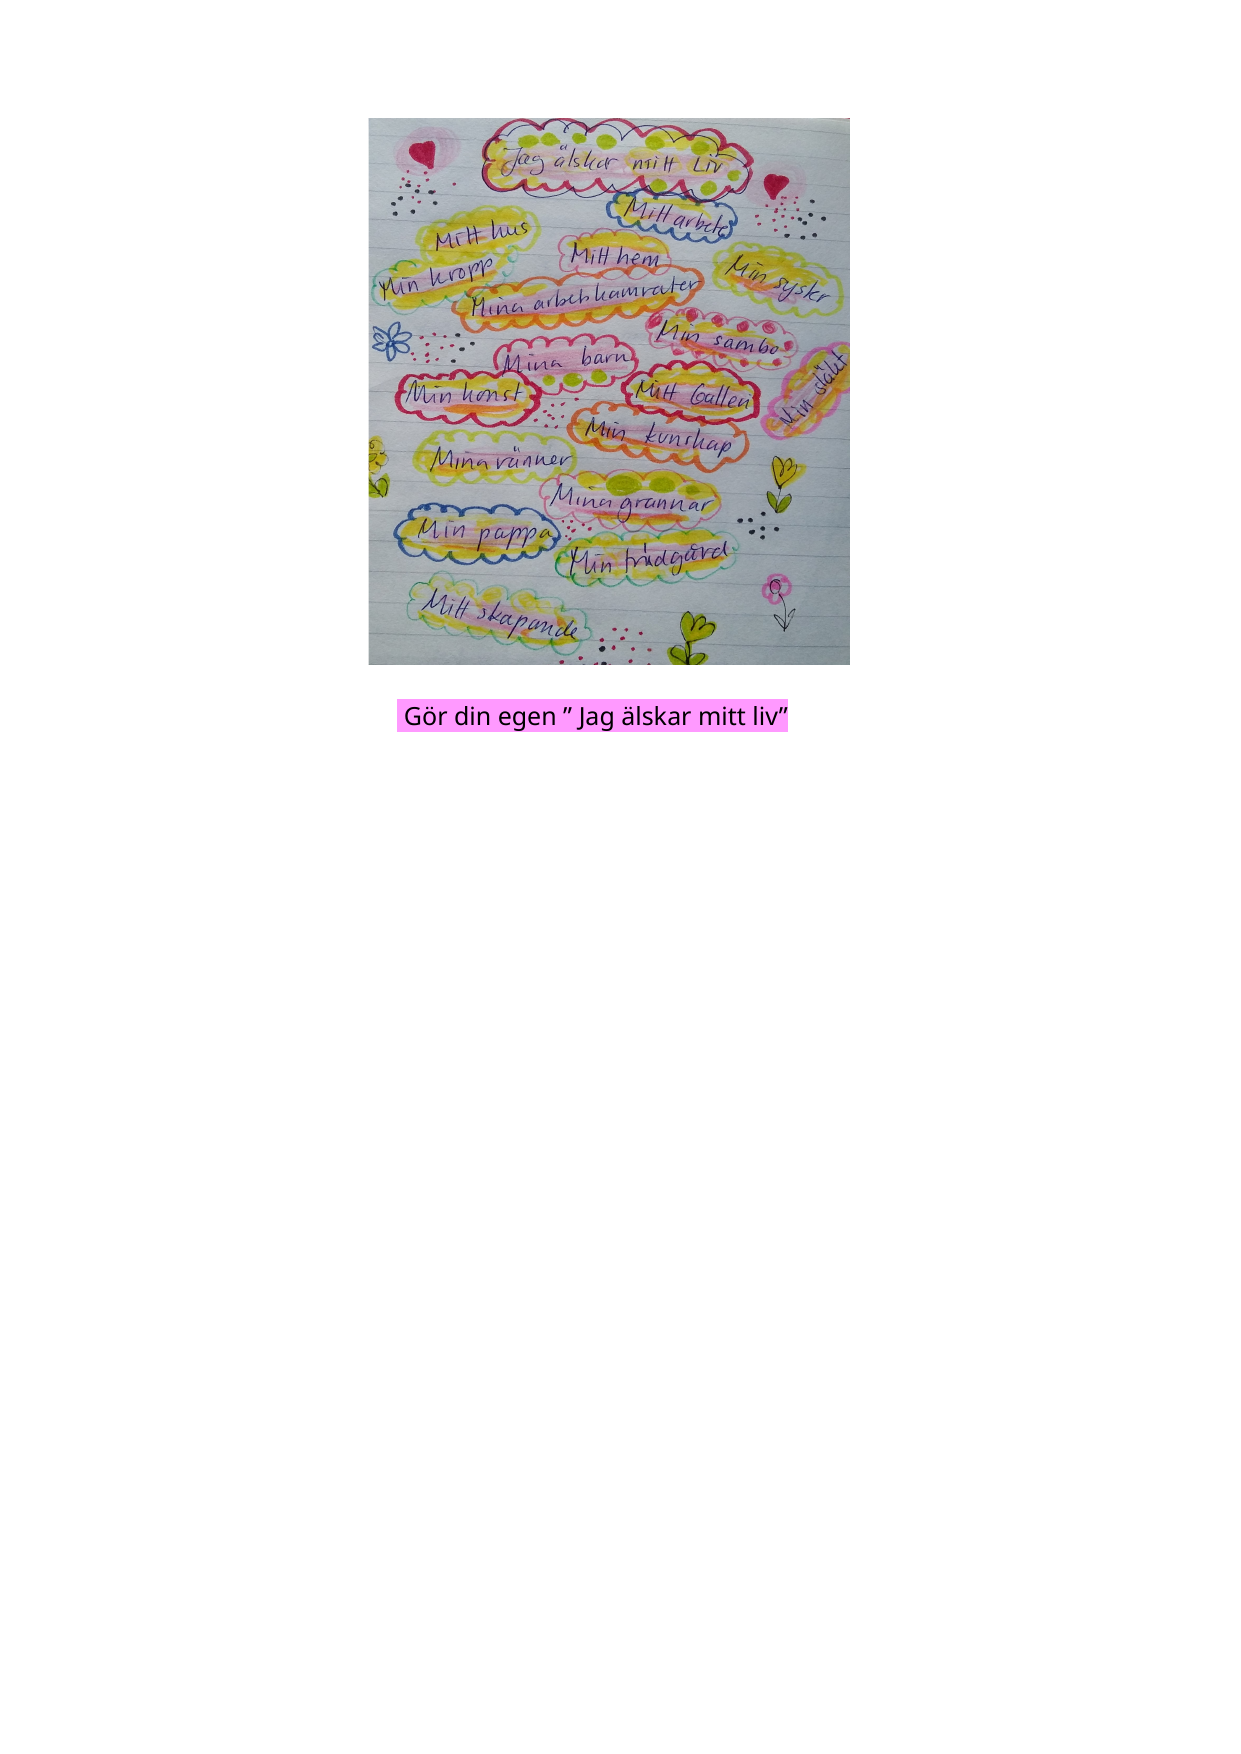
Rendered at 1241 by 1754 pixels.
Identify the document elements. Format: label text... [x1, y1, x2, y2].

text Gör din egen ” Jag älskar mitt liv” [118, 698, 1122, 732]
picture [368, 118, 850, 665]
